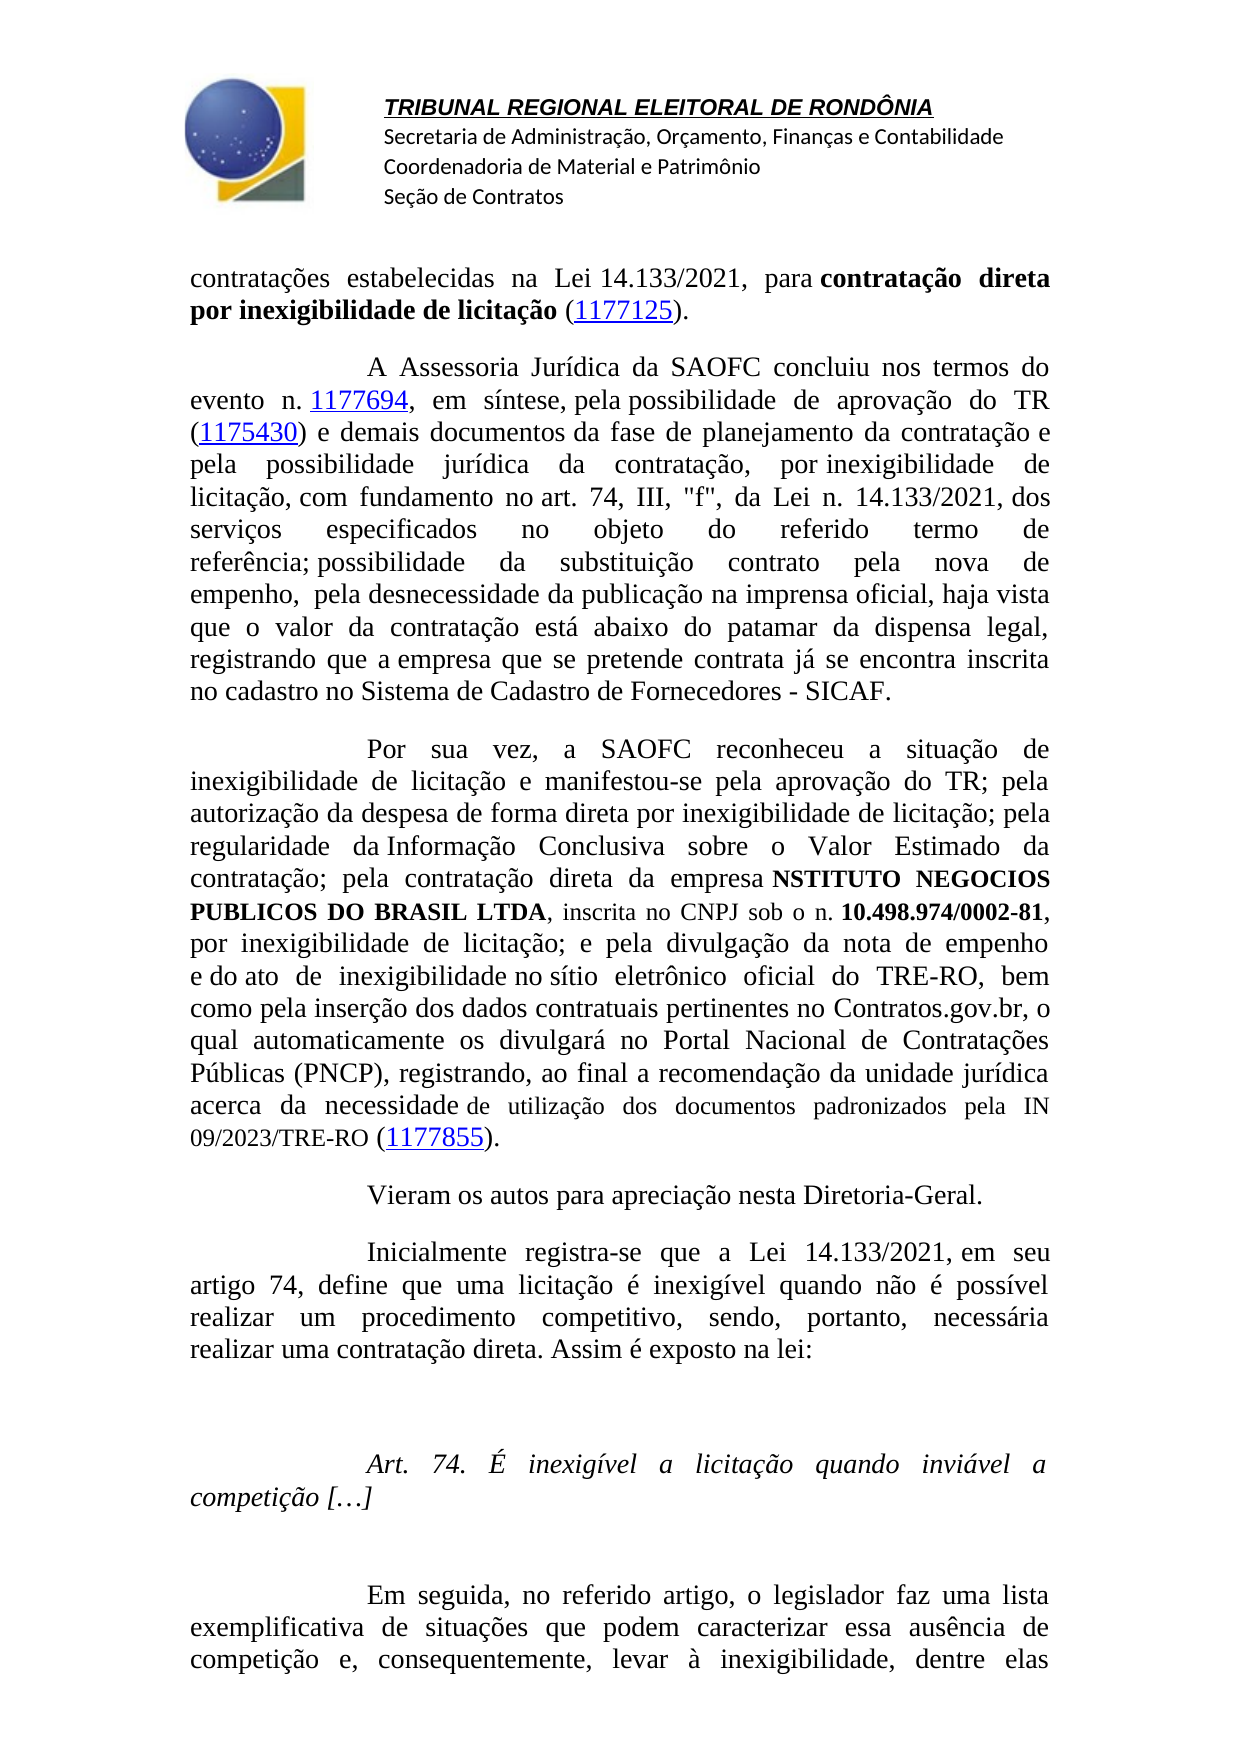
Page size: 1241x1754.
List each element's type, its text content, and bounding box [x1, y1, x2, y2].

text Por sua vez, a SAOFC reconheceu a situação de inexigibilidade de licitação e manifestou-se pela aprovação do TR; pela autorização da despesa de forma direta por inexigibilidade de licitação; pela regularidade da Informação Conclusiva sobre o Valor Estimado da contratação; pela contratação direta da empresa NSTITUTO NEGOCIOS PUBLICOS DO BRASIL LTDA, inscrita no CNPJ sob o n. 10.498.974/0002-81, por inexigibilidade de licitação; e pela divulgação da nota de empenho e do ato de inexigibilidade no sítio eletrônico oficial do TRE-RO, bem como pela inserção dos dados contratuais pertinentes no Contratos.gov.br, o qual automaticamente os divulgará no Portal Nacional de Contratações Públicas (PNCP), registrando, ao final a recomendação da unidade jurídica acerca da necessidade de utilização dos documentos padronizados pela IN 09/2023/TRE-RO (1177855). [190, 732, 1051, 1153]
text Vieram os autos para apreciação nesta Diretoria-Geral. [190, 1178, 1051, 1210]
text Art. 74. É inexigível a licitação quando inviável a competição […] [190, 1447, 1051, 1512]
text Inicialmente registra-se que a Lei 14.133/2021, em seu artigo 74, define que uma licitação é inexigível quando não é possível realizar um procedimento competitivo, sendo, portanto, necessária realizar uma contratação direta. Assim é exposto na lei: [190, 1235, 1051, 1365]
text Em seguida, no referido artigo, o legislador faz uma lista exemplificativa de situações que podem caracterizar essa ausência de competição e, consequentemente, levar à inexigibilidade, dentre elas [190, 1578, 1051, 1675]
text contratações estabelecidas na Lei 14.133/2021, para contratação direta por inexigibilidade de licitação (1177125). [190, 261, 1051, 325]
text A Assessoria Jurídica da SAOFC concluiu nos termos do evento n. 1177694, em síntese, pela possibilidade de aprovação do TR (1175430) e demais documentos da fase de planejamento da contratação e pela possibilidade jurídica da contratação, por inexigibilidade de licitação, com fundamento no art. 74, III, "f", da Lei n. 14.133/2021, dos serviços especificados no objeto do referido termo de referência; possibilidade da substituição contrato pela nova de empenho, pela desnecessidade da publicação na imprensa oficial, haja vista que o valor da contratação está abaixo do patamar da dispensa legal, registrando que a empresa que se pretende contrata já se encontra inscrita no cadastro no Sistema de Cadastro de Fornecedores - SICAF. [190, 350, 1051, 707]
